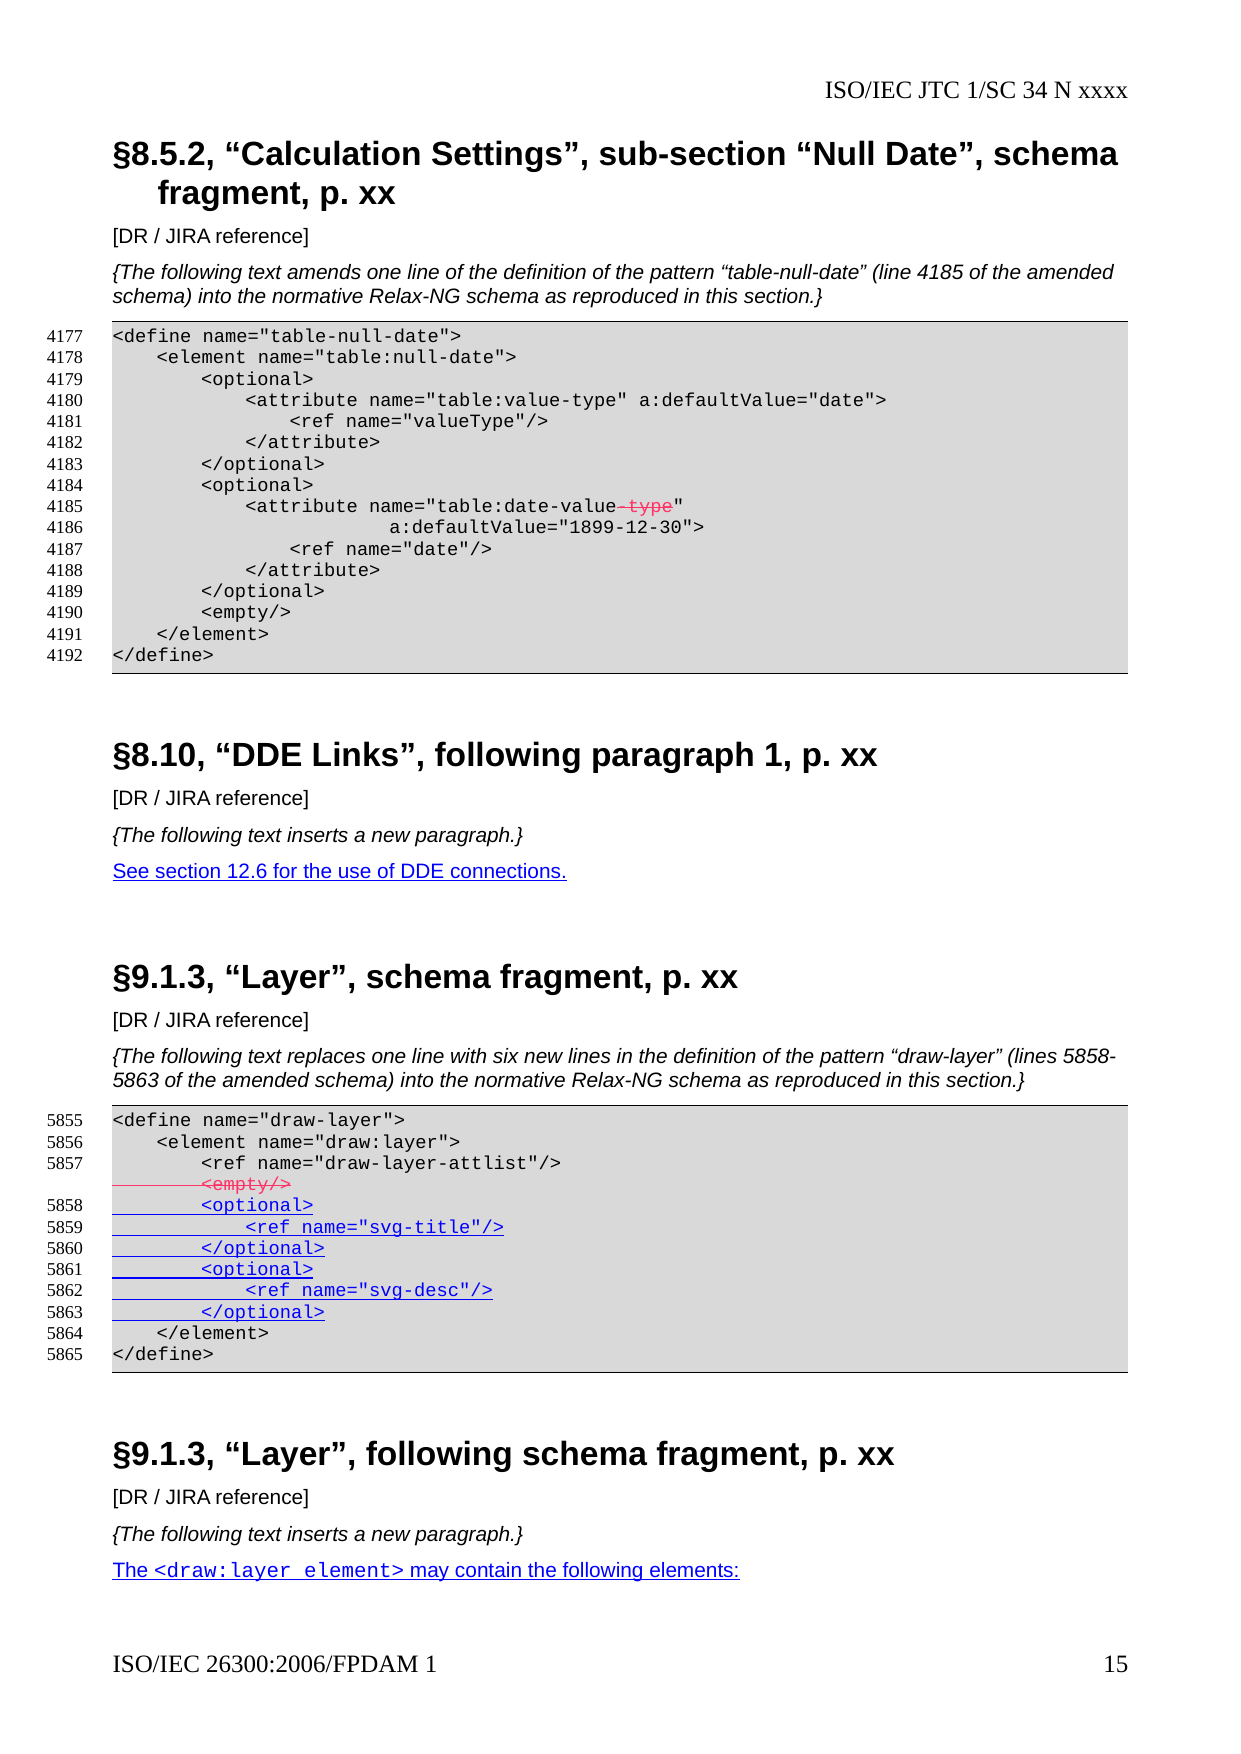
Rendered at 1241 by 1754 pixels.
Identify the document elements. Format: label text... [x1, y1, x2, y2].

subtitle §8.10, “DDE Links”, following paragraph 1, p. xx [112, 735, 1128, 773]
text <define name="table-null-date"> [112, 322, 1128, 348]
text See section 12.6 for the use of DDE connections. [112, 859, 1128, 883]
text a:defaultValue="1899-12-30"> [112, 518, 1128, 539]
text <attribute name="table:date-value-type" [112, 497, 1128, 518]
text <element name="draw:layer"> [112, 1132, 1128, 1154]
text {The following text inserts a new paragraph.} [112, 1522, 1128, 1546]
text {The following text replaces one line with six new lines in the definition of the pattern “draw-layer” (lines 5858-5863 of the amended schema) into the normative Relax-NG schema as reproduced in this section.} [112, 1044, 1128, 1092]
subtitle §8.5.2, “Calculation Settings”, sub-section “Null Date”, schema fragment, p. xx [112, 134, 1128, 211]
text </define> [112, 639, 1128, 673]
text </attribute> [112, 433, 1128, 454]
text [DR / JIRA reference] [112, 224, 1128, 248]
text {The following text amends one line of the definition of the pattern “table-null-date” (line 4185 of the amended schema) into the normative Relax-NG schema as reproduced in this section.} [112, 260, 1128, 308]
text <element name="table:null-date"> [112, 348, 1128, 369]
text <ref name="svg-desc"/> [112, 1281, 1128, 1302]
text <optional> [112, 1196, 1128, 1217]
text <ref name="draw-layer-attlist"/> [112, 1154, 1128, 1175]
text [DR / JIRA reference] [112, 1485, 1128, 1509]
text </optional> [112, 1302, 1128, 1324]
text The <draw:layer element> may contain the following elements: [112, 1558, 1128, 1584]
subtitle §9.1.3, “Layer”, schema fragment, p. xx [112, 957, 1128, 995]
text {The following text inserts a new paragraph.} [112, 822, 1128, 846]
text <empty/> [112, 603, 1128, 624]
text </optional> [112, 1239, 1128, 1260]
text </element> [112, 624, 1128, 639]
text <empty/> [112, 1175, 1128, 1196]
text <attribute name="table:value-type" a:defaultValue="date"> [112, 391, 1128, 412]
text <ref name="svg-title"/> [112, 1217, 1128, 1239]
text </element> [112, 1324, 1128, 1338]
text <ref name="valueType"/> [112, 412, 1128, 433]
text [DR / JIRA reference] [112, 1008, 1128, 1032]
subtitle §9.1.3, “Layer”, following schema fragment, p. xx [112, 1434, 1128, 1473]
text </optional> [112, 454, 1128, 476]
text </optional> [112, 582, 1128, 603]
text <optional> [112, 369, 1128, 391]
text </define> [112, 1338, 1128, 1372]
text <optional> [112, 1260, 1128, 1281]
text </attribute> [112, 561, 1128, 582]
text <ref name="date"/> [112, 539, 1128, 561]
text [DR / JIRA reference] [112, 786, 1128, 810]
text <optional> [112, 476, 1128, 497]
text <define name="draw-layer"> [112, 1106, 1128, 1132]
